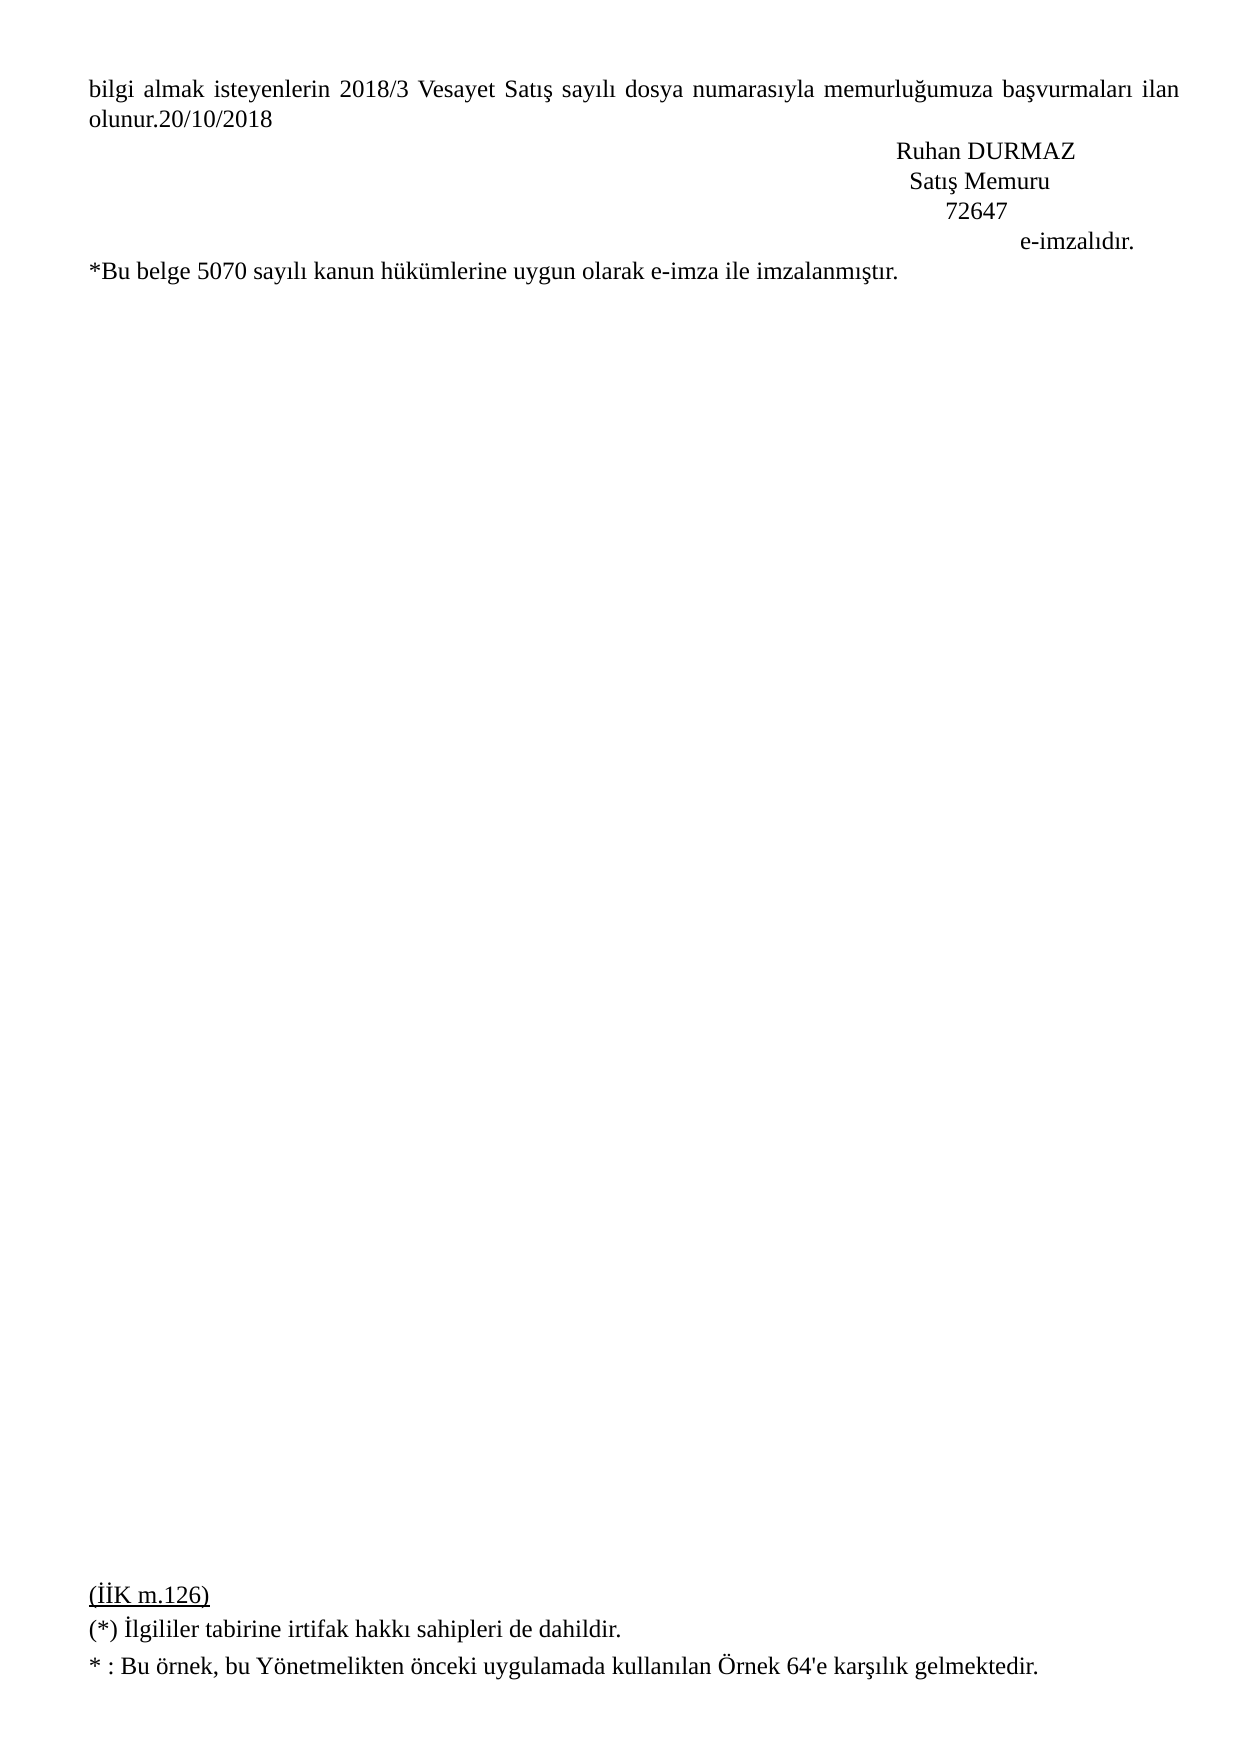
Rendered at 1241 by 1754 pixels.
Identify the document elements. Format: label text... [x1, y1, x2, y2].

table_header Ruhan DURMAZ Satış Memuru 72647 [89, 136, 1079, 226]
text e-imzalıdır. [88, 226, 1181, 256]
text *Bu belge 5070 sayılı kanun hükümlerine uygun olarak e-imza ile imzalanmıştır. [88, 256, 1181, 286]
text bilgi almak isteyenlerin 2018/3 Vesayet Satış sayılı dosya numarasıyla memurluğumuza başvurmaları ilan olunur.20/10/2018 [88, 74, 1181, 134]
